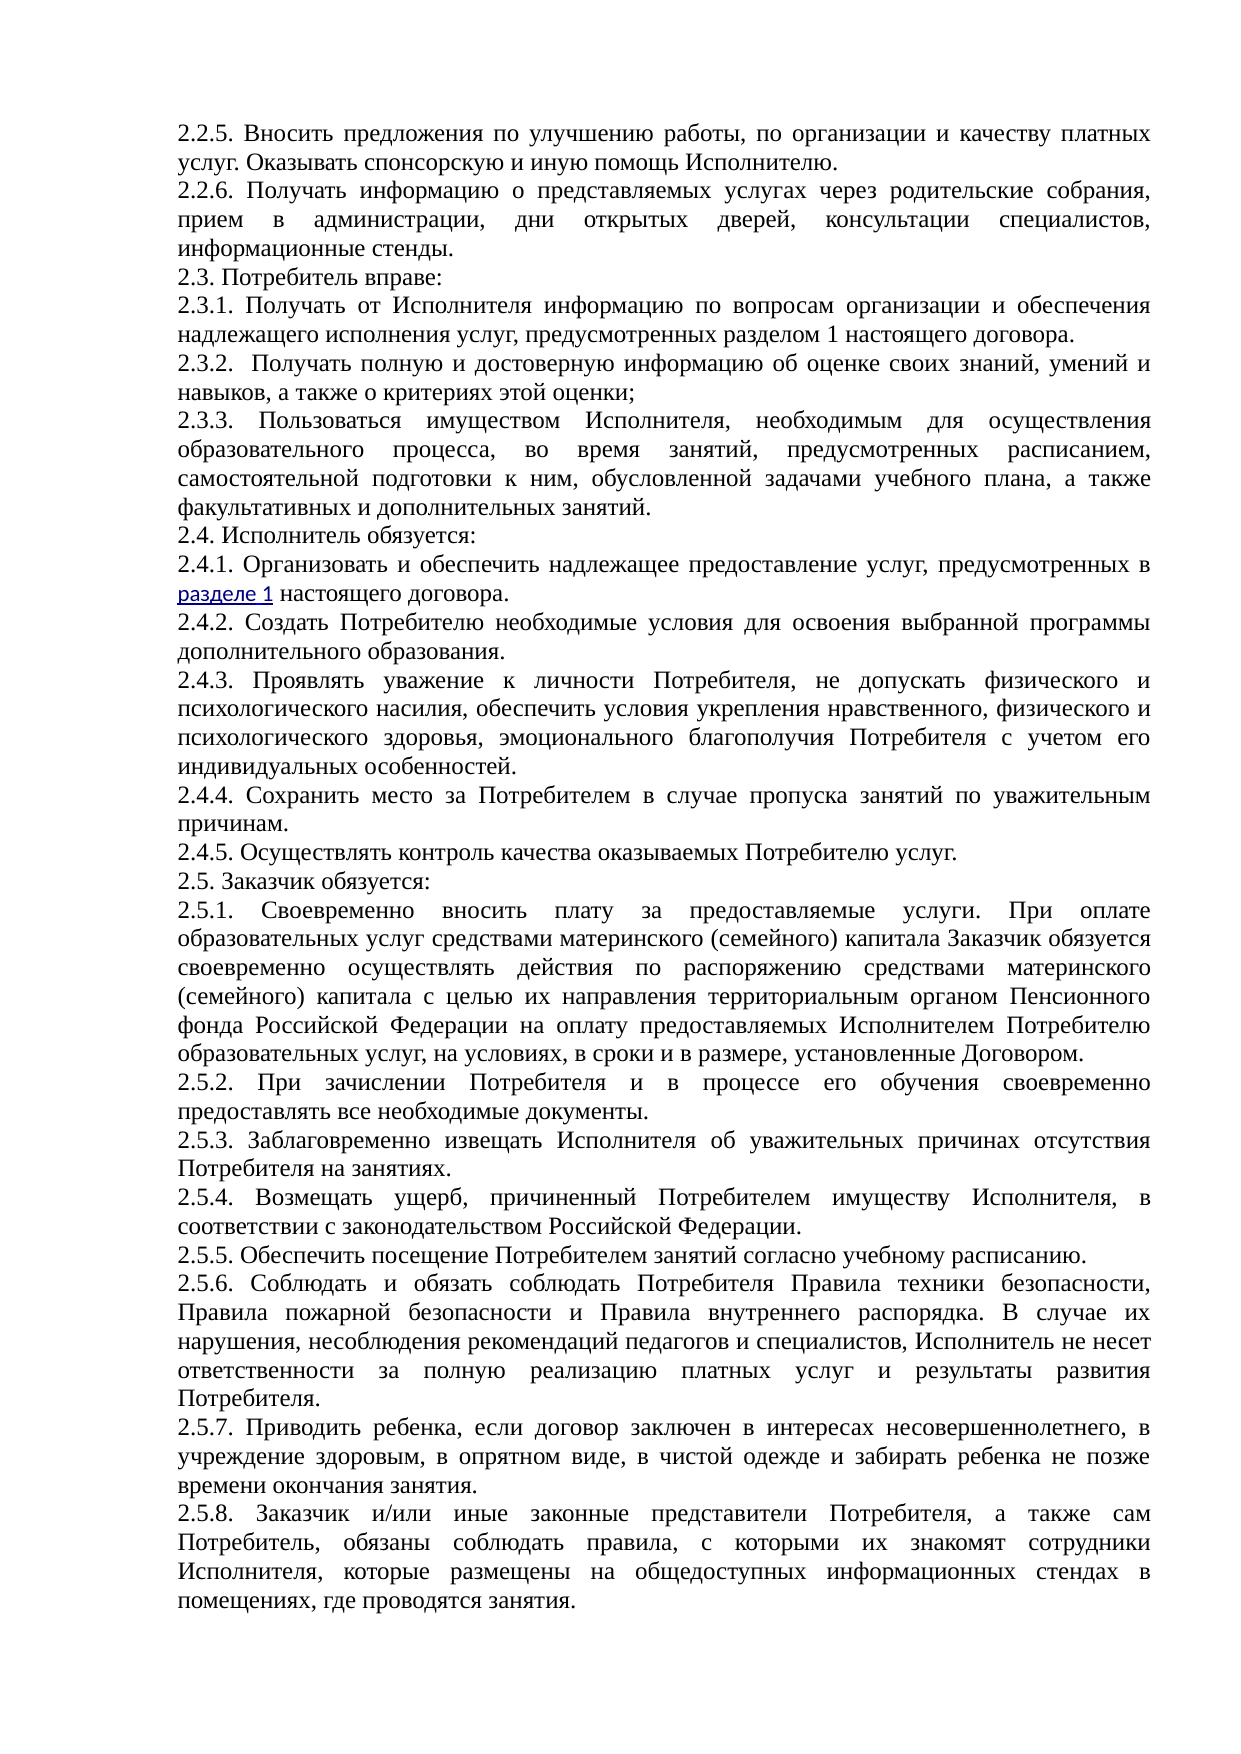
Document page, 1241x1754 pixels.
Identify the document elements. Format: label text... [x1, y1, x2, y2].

text 2.5. Заказчик обязуется: [177, 866, 1152, 895]
text 2.3.1. Получать от Исполнителя информацию по вопросам организации и обеспечения надлежащего исполнения услуг, предусмотренных разделом 1 настоящего договора. [177, 291, 1152, 348]
text 2.5.4. Возмещать ущерб, причиненный Потребителем имуществу Исполнителя, в соответствии с законодательством Российской Федерации. [177, 1182, 1152, 1240]
text 2.5.2. При зачислении Потребителя и в процессе его обучения своевременно предоставлять все необходимые документы. [177, 1067, 1152, 1125]
text 2.4.5. Осуществлять контроль качества оказываемых Потребителю услуг. [177, 837, 1152, 866]
text 2.5.5. Обеспечить посещение Потребителем занятий согласно учебному расписанию. [177, 1240, 1152, 1268]
text 2.3. Потребитель вправе: [177, 262, 1152, 291]
text 2.2.6. Получать информацию о представляемых услугах через родительские собрания, прием в администрации, дни открытых дверей, консультации специалистов, информационные стенды. [177, 176, 1152, 262]
text 2.5.3. Заблаговременно извещать Исполнителя об уважительных причинах отсутствия Потребителя на занятиях. [177, 1125, 1152, 1182]
text 2.5.6. Соблюдать и обязать соблюдать Потребителя Правила техники безопасности, Правила пожарной безопасности и Правила внутреннего распорядка. В случае их нарушения, несоблюдения рекомендаций педагогов и специалистов, Исполнитель не несет ответственности за полную реализацию платных услуг и результаты развития Потребителя. [177, 1268, 1152, 1412]
text 2.4.2. Создать Потребителю необходимые условия для освоения выбранной программы дополнительного образования. [177, 607, 1152, 665]
text 2.2.5. Вносить предложения по улучшению работы, по организации и качеству платных услуг. Оказывать спонсорскую и иную помощь Исполнителю. [177, 118, 1152, 176]
text 2.4.3. Проявлять уважение к личности Потребителя, не допускать физического и психологического насилия, обеспечить условия укрепления нравственного, физического и психологического здоровья, эмоционального благополучия Потребителя с учетом его индивидуальных особенностей. [177, 665, 1152, 780]
text 2.3.3. Пользоваться имуществом Исполнителя, необходимым для осуществления образовательного процесса, во время занятий, предусмотренных расписанием, самостоятельной подготовки к ним, обусловленной задачами учебного плана, а также факультативных и дополнительных занятий. [177, 406, 1152, 521]
text 2.3.2. Получать полную и достоверную информацию об оценке своих знаний, умений и навыков, а также о критериях этой оценки; [177, 348, 1152, 406]
text 2.4.4. Сохранить место за Потребителем в случае пропуска занятий по уважительным причинам. [177, 780, 1152, 837]
text 2.5.7. Приводить ребенка, если договор заключен в интересах несовершеннолетнего, в учреждение здоровым, в опрятном виде, в чистой одежде и забирать ребенка не позже времени окончания занятия. [177, 1412, 1152, 1498]
text 2.4.1. Организовать и обеспечить надлежащее предоставление услуг, предусмотренных в разделе 1 настоящего договора. [177, 549, 1152, 607]
text 2.4. Исполнитель обязуется: [177, 521, 1152, 549]
text 2.5.8. Заказчик и/или иные законные представители Потребителя, а также сам Потребитель, обязаны соблюдать правила, с которыми их знакомят сотрудники Исполнителя, которые размещены на общедоступных информационных стендах в помещениях, где проводятся занятия. [177, 1498, 1152, 1613]
text 2.5.1. Своевременно вносить плату за предоставляемые услуги. При оплате образовательных услуг средствами материнского (семейного) капитала Заказчик обязуется своевременно осуществлять действия по распоряжению средствами материнского (семейного) капитала с целью их направления территориальным органом Пенсионного фонда Российской Федерации на оплату предоставляемых Исполнителем Потребителю образовательных услуг, на условиях, в сроки и в размере, установленные Договором. [177, 895, 1152, 1067]
